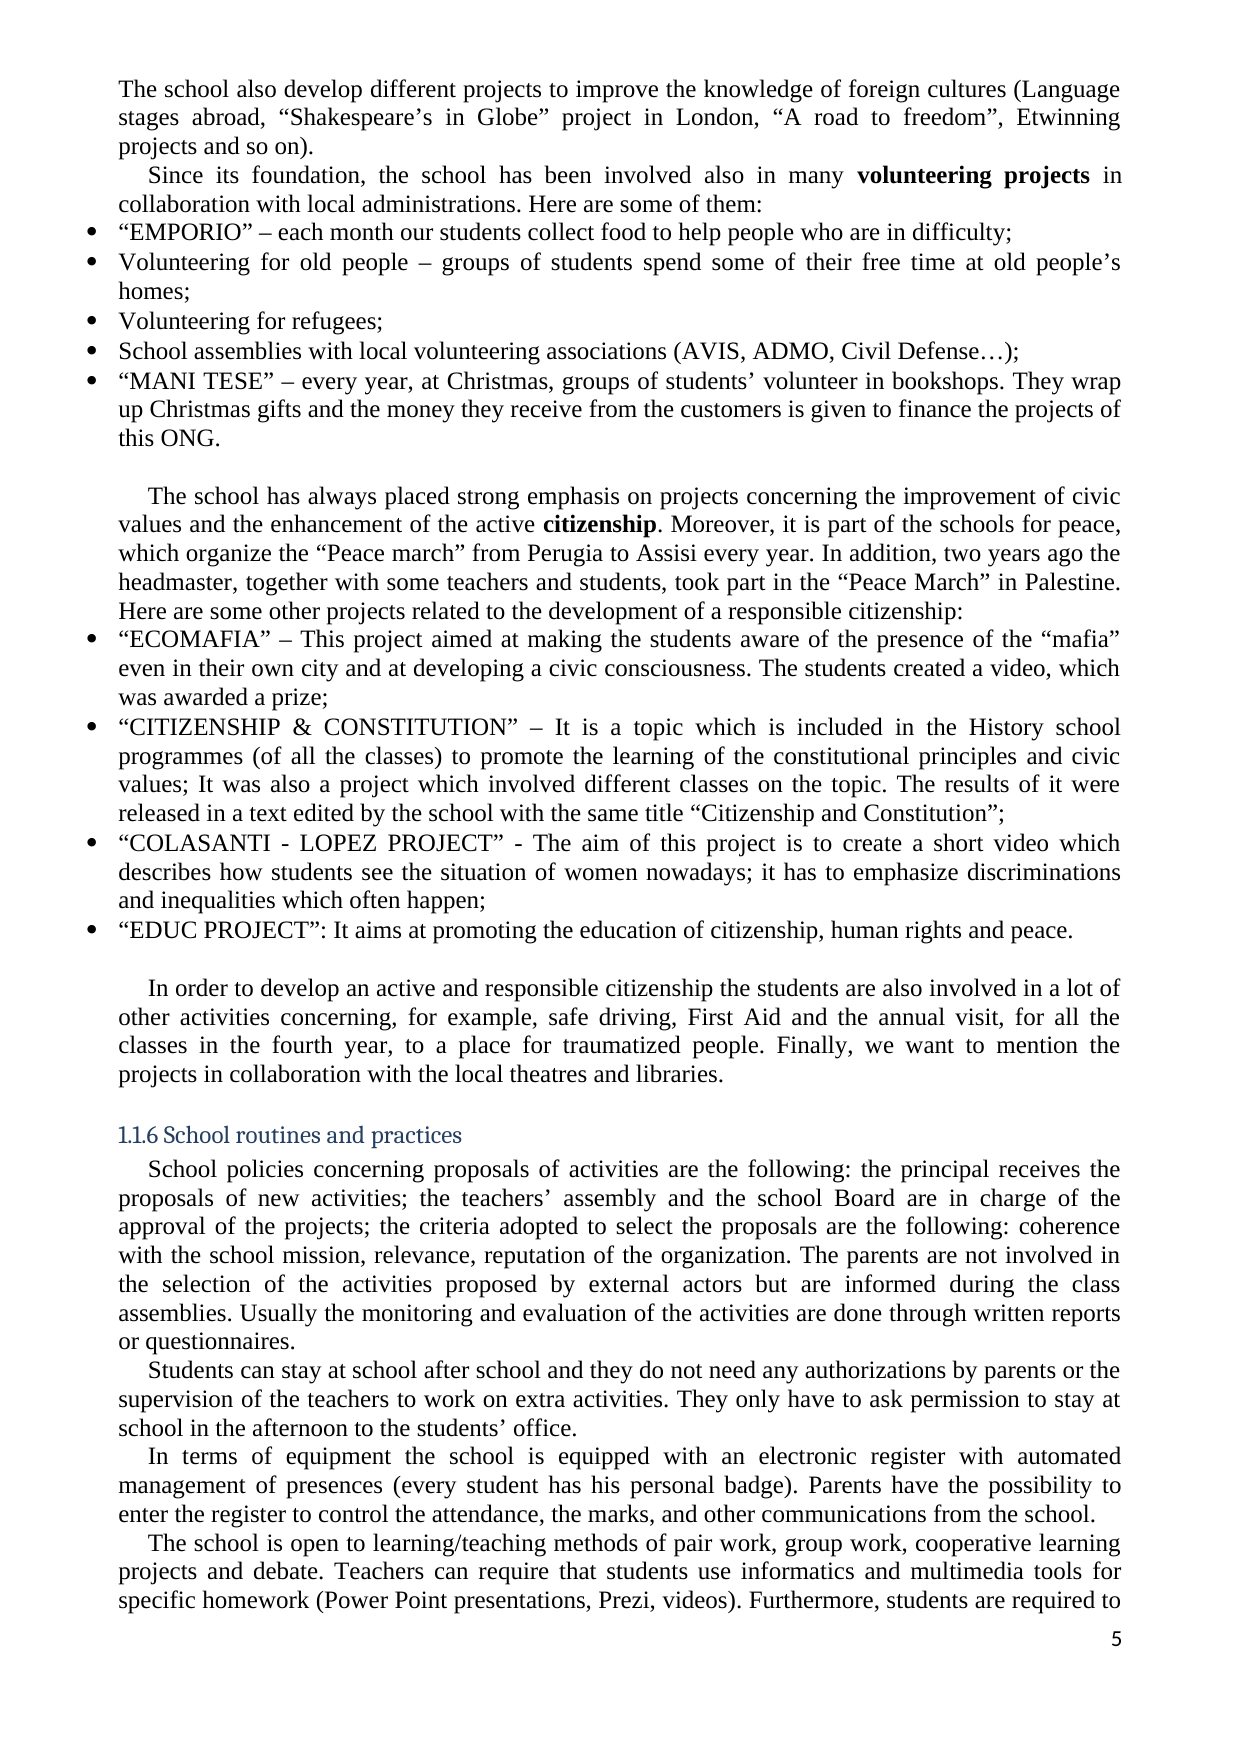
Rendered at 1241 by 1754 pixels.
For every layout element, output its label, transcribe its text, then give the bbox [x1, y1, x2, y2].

text The school also develop different projects to improve the knowledge of foreign cultures (Language stages abroad, “Shakespeare’s in Globe” project in London, “A road to freedom”, Etwinning projects and so on). [118, 74, 1122, 160]
list “COLASANTI - LOPEZ PROJECT” - The aim of this project is to create a short video which describes how students see the situation of women nowadays; it has to emphasize discriminations and inequalities which often happen; [87, 828, 1122, 914]
list “MANI TESE” – every year, at Christmas, groups of students’ volunteer in bookshops. They wrap up Christmas gifts and the money they receive from the customers is given to finance the projects of this ONG. [87, 366, 1122, 452]
text The school is open to learning/teaching methods of pair work, group work, cooperative learning projects and debate. Teachers can require that students use informatics and multimedia tools for specific homework (Power Point presentations, Prezi, videos). Furthermore, students are required to [118, 1528, 1122, 1614]
list “CITIZENSHIP & CONSTITUTION” – It is a topic which is included in the History school programmes (of all the classes) to promote the learning of the constitutional principles and civic values; It was also a project which involved different classes on the topic. The results of it were released in a text edited by the school with the same title “Citizenship and Constitution”; [87, 712, 1122, 827]
text Since its foundation, the school has been involved also in many volunteering projects in collaboration with local administrations. Here are some of them: [118, 160, 1122, 217]
text School policies concerning proposals of activities are the following: the principal receives the proposals of new activities; the teachers’ assembly and the school Board are in charge of the approval of the projects; the criteria adopted to select the proposals are the following: coherence with the school mission, relevance, reputation of the organization. The parents are not involved in the selection of the activities proposed by external actors but are informed during the class assemblies. Usually the monitoring and evaluation of the activities are done through written reports or questionnaires. [118, 1154, 1122, 1355]
text In order to develop an active and responsible citizenship the students are also involved in a lot of other activities concerning, for example, safe driving, First Aid and the annual visit, for all the classes in the fourth year, to a place for traumatized people. Finally, we want to mention the projects in collaboration with the local theatres and libraries. [118, 973, 1122, 1088]
subtitle 1.1.6 School routines and practices [118, 1121, 1122, 1150]
text In terms of equipment the school is equipped with an electronic register with automated management of presences (every student has his personal badge). Parents have the possibility to enter the register to control the attendance, the marks, and other communications from the school. [118, 1441, 1122, 1528]
list “EDUC PROJECT”: It aims at promoting the education of citizenship, human rights and peace. [87, 916, 1122, 944]
list Volunteering for old people – groups of students spend some of their free time at old people’s homes; [87, 247, 1122, 305]
text Students can stay at school after school and they do not need any authorizations by parents or the supervision of the teachers to work on extra activities. They only have to ask permission to stay at school in the afternoon to the students’ office. [118, 1355, 1122, 1441]
list School assemblies with local volunteering associations (AVIS, ADMO, Civil Defense…); [87, 336, 1122, 365]
text The school has always placed strong emphasis on projects concerning the improvement of civic values and the enhancement of the active citizenship. Moreover, it is part of the schools for peace, which organize the “Peace march” from Perugia to Assisi every year. In addition, two years ago the headmaster, together with some teachers and students, took part in the “Peace March” in Palestine. Here are some other projects related to the development of a responsible citizenship: [118, 481, 1122, 624]
list “EMPORIO” – each month our students collect food to help people who are in difficulty; [87, 217, 1122, 246]
list “ECOMAFIA” – This project aimed at making the students aware of the presence of the “mafia” even in their own city and at developing a civic consciousness. The students created a video, which was awarded a prize; [87, 624, 1122, 711]
list Volunteering for refugees; [87, 306, 1122, 335]
